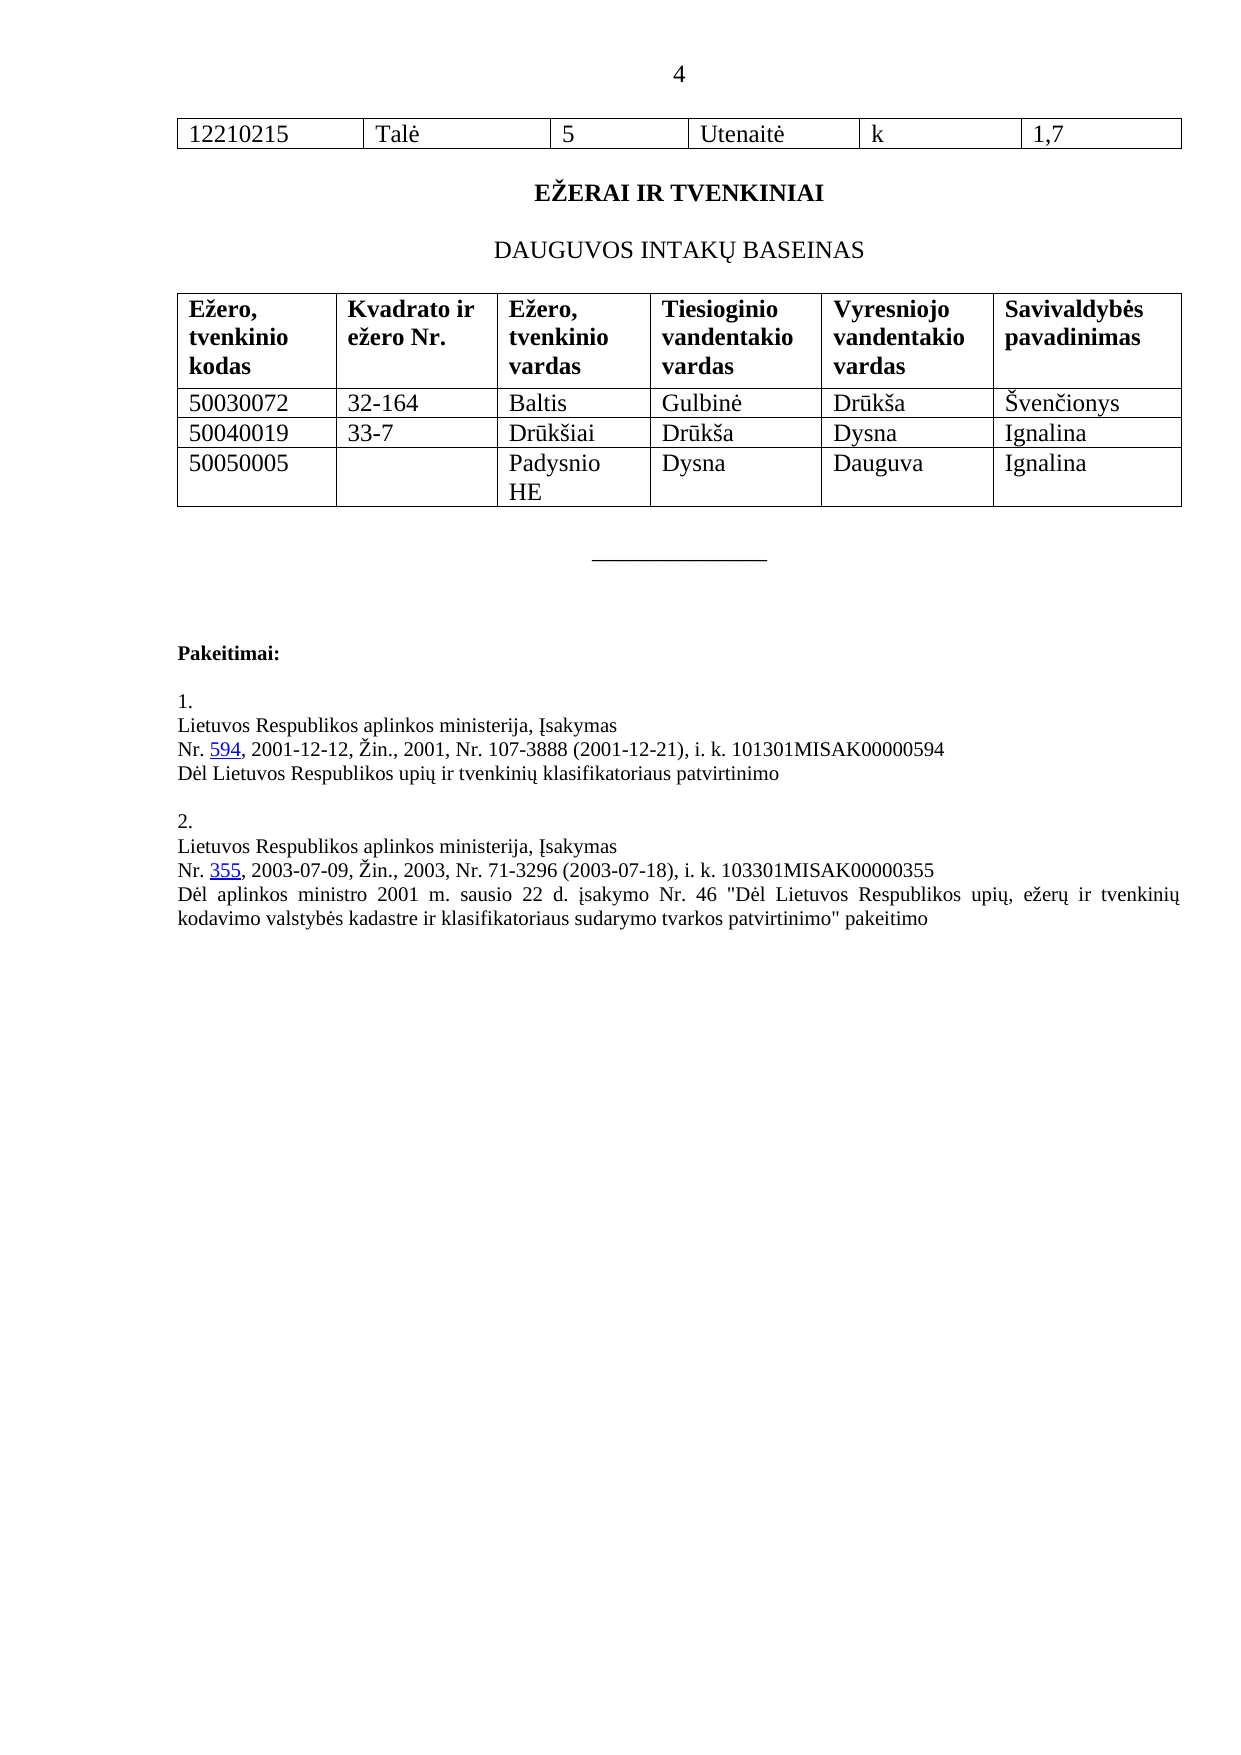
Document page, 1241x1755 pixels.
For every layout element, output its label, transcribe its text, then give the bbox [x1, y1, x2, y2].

table_cell Drūkša [822, 389, 993, 417]
text Dėl aplinkos ministro 2001 m. sausio 22 d. įsakymo Nr. 46 "Dėl Lietuvos Respublikos upių, ežerų ir tvenkinių kodavimo valstybės kadastre ir klasifikatoriaus sudarymo tvarkos patvirtinimo" pakeitimo [177, 882, 1181, 930]
table_cell 32-164 [337, 389, 497, 417]
table_cell 50050005 [178, 448, 336, 506]
text Pakeitimai: [177, 641, 1181, 665]
table_cell Dysna [651, 448, 821, 506]
table_cell 50040019 [178, 418, 336, 447]
text Nr. 355, 2003-07-09, Žin., 2003, Nr. 71-3296 (2003-07-18), i. k. 103301MISAK00000355 [177, 858, 1181, 882]
table_cell 33-7 [337, 418, 497, 447]
table_header Tiesioginio vandentakio vardas [651, 294, 821, 387]
text ______________ [177, 535, 1181, 564]
table_cell Dauguva [822, 448, 993, 506]
table_cell Švenčionys [994, 389, 1181, 417]
table_header Ežero, tvenkinio vardas [498, 294, 650, 387]
table_cell Ignalina [994, 448, 1181, 506]
table_cell Padysnio HE [498, 448, 650, 506]
table_cell Dysna [822, 418, 993, 447]
table_cell Ignalina [994, 418, 1181, 447]
table_cell 50030072 [178, 389, 336, 417]
text 2. [177, 809, 1181, 833]
text Lietuvos Respublikos aplinkos ministerija, Įsakymas [177, 713, 1181, 737]
table_cell 1,7 [1022, 119, 1181, 148]
table_header Kvadrato ir ežero Nr. [337, 294, 497, 387]
text Nr. 594, 2001-12-12, Žin., 2001, Nr. 107-3888 (2001-12-21), i. k. 101301MISAK00000594 [177, 737, 1181, 761]
table_cell Drūkšiai [498, 418, 650, 447]
table_cell [337, 448, 497, 506]
text Dėl Lietuvos Respublikos upių ir tvenkinių klasifikatoriaus patvirtinimo [177, 761, 1181, 785]
text EŽERAI IR TVENKINIAI [177, 178, 1181, 206]
table_cell 12210215 [178, 119, 363, 148]
table_header Ežero, tvenkinio kodas [178, 294, 336, 387]
table_header Vyresniojo vandentakio vardas [822, 294, 993, 387]
table_cell Baltis [498, 389, 650, 417]
table_cell Gulbinė [651, 389, 821, 417]
table_cell Talė [364, 119, 550, 148]
text 1. [177, 689, 1181, 713]
table_cell Utenaitė [689, 119, 859, 148]
table_cell 5 [551, 119, 688, 148]
table_cell Drūkša [651, 418, 821, 447]
table_header Savivaldybės pavadinimas [994, 294, 1181, 387]
table_cell k [860, 119, 1021, 148]
text Lietuvos Respublikos aplinkos ministerija, Įsakymas [177, 833, 1181, 858]
text DAUGUVOS INTAKŲ BASEINAS [177, 235, 1181, 264]
